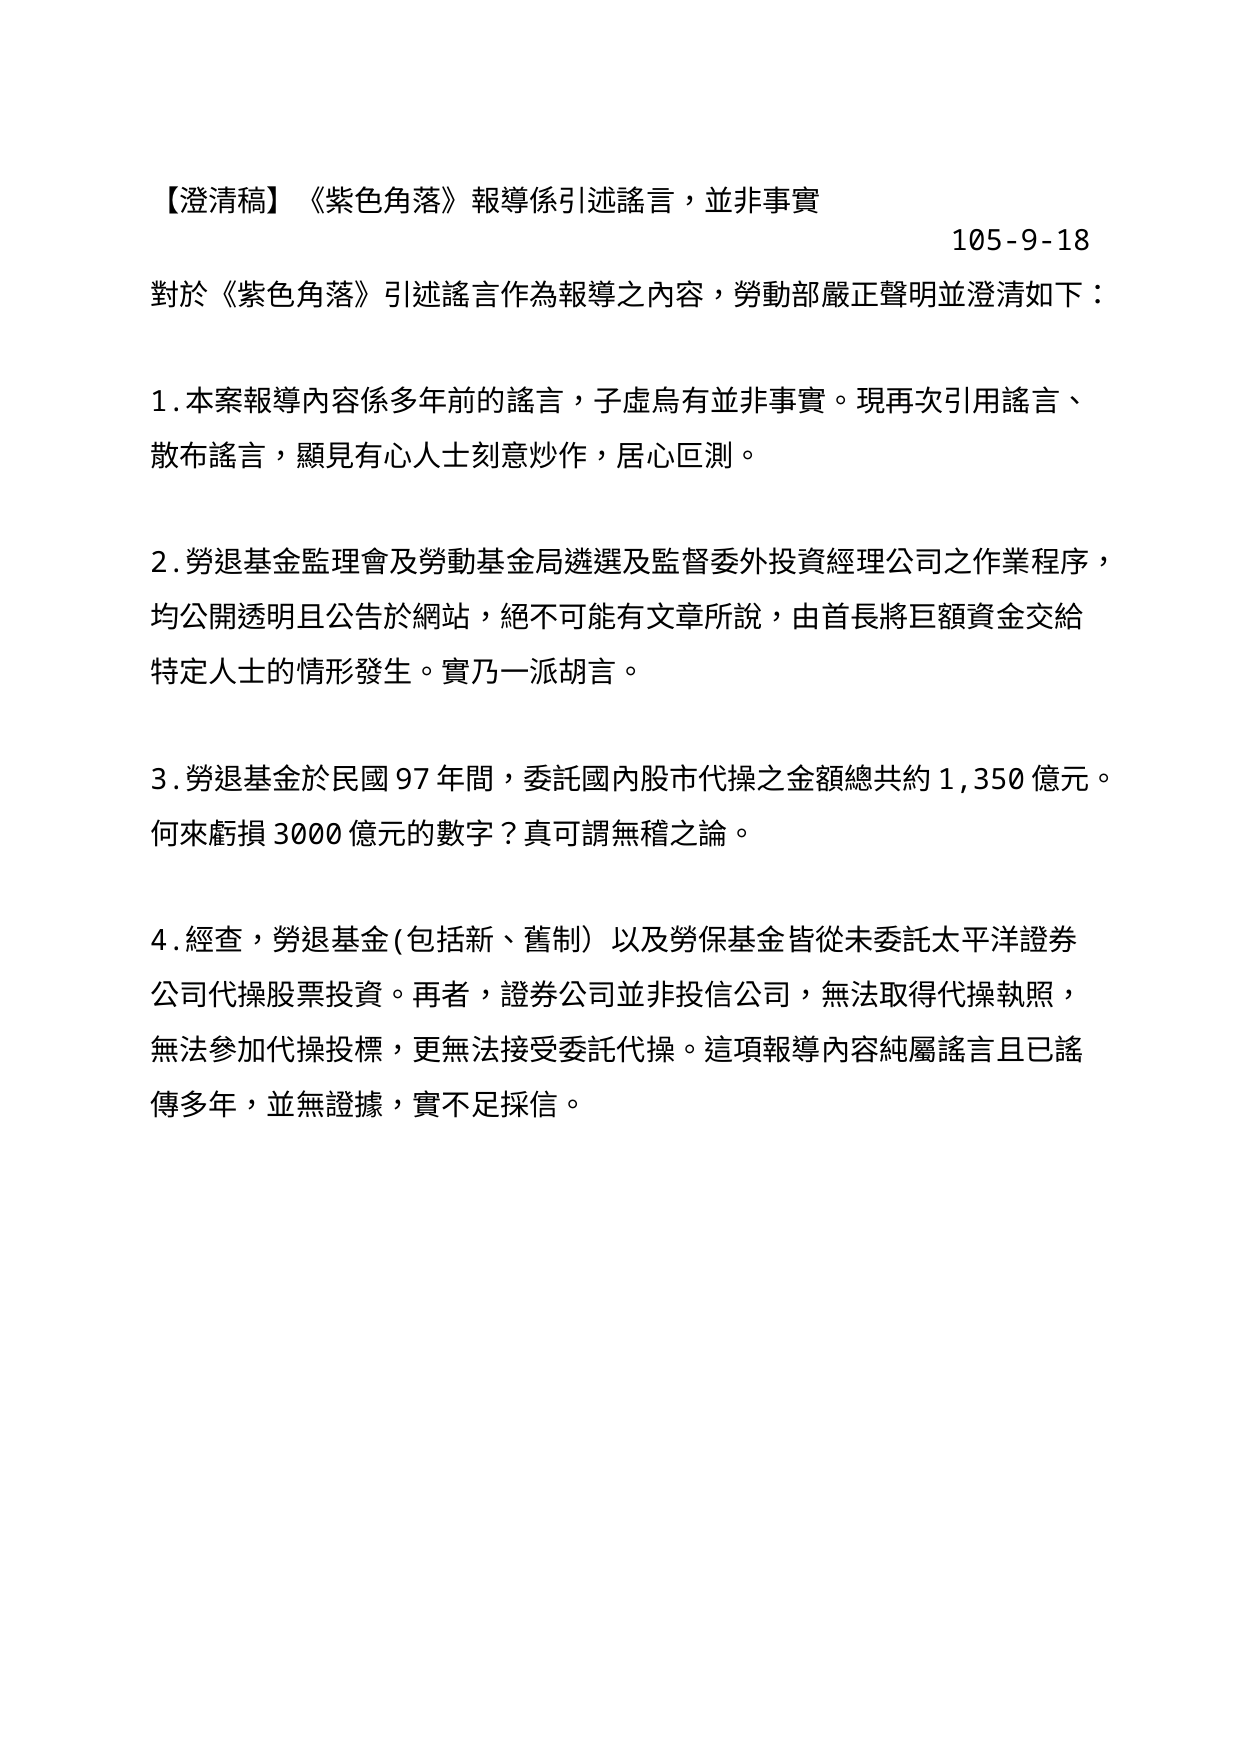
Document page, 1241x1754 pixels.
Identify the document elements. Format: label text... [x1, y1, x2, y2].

text 1.本案報導內容係多年前的謠言，子虛烏有並非事實。現再次引用謠言、散布謠言，顯見有心人士刻意炒作，居心叵測。 [150, 377, 1090, 475]
text 【澄清稿】《紫色角落》報導係引述謠言，並非事實 [150, 177, 1090, 219]
text 3.勞退基金於民國97年間，委託國內股市代操之金額總共約1,350億元。何來虧損3000億元的數字？真可謂無稽之論。 [150, 755, 1090, 853]
text 2.勞退基金監理會及勞動基金局遴選及監督委外投資經理公司之作業程序，均公開透明且公告於網站，絕不可能有文章所說，由首長將巨額資金交給特定人士的情形發生。實乃一派胡言。 [150, 539, 1090, 691]
text 4.經查，勞退基金(包括新、舊制）以及勞保基金皆從未委託太平洋證券公司代操股票投資。再者，證券公司並非投信公司，無法取得代操執照，無法參加代操投標，更無法接受委託代操。這項報導內容純屬謠言且已謠傳多年，並無證據，實不足採信。 [150, 917, 1090, 1124]
text 105-9-18 [150, 219, 1090, 259]
text 對於《紫色角落》引述謠言作為報導之內容，勞動部嚴正聲明並澄清如下： [150, 271, 1090, 313]
